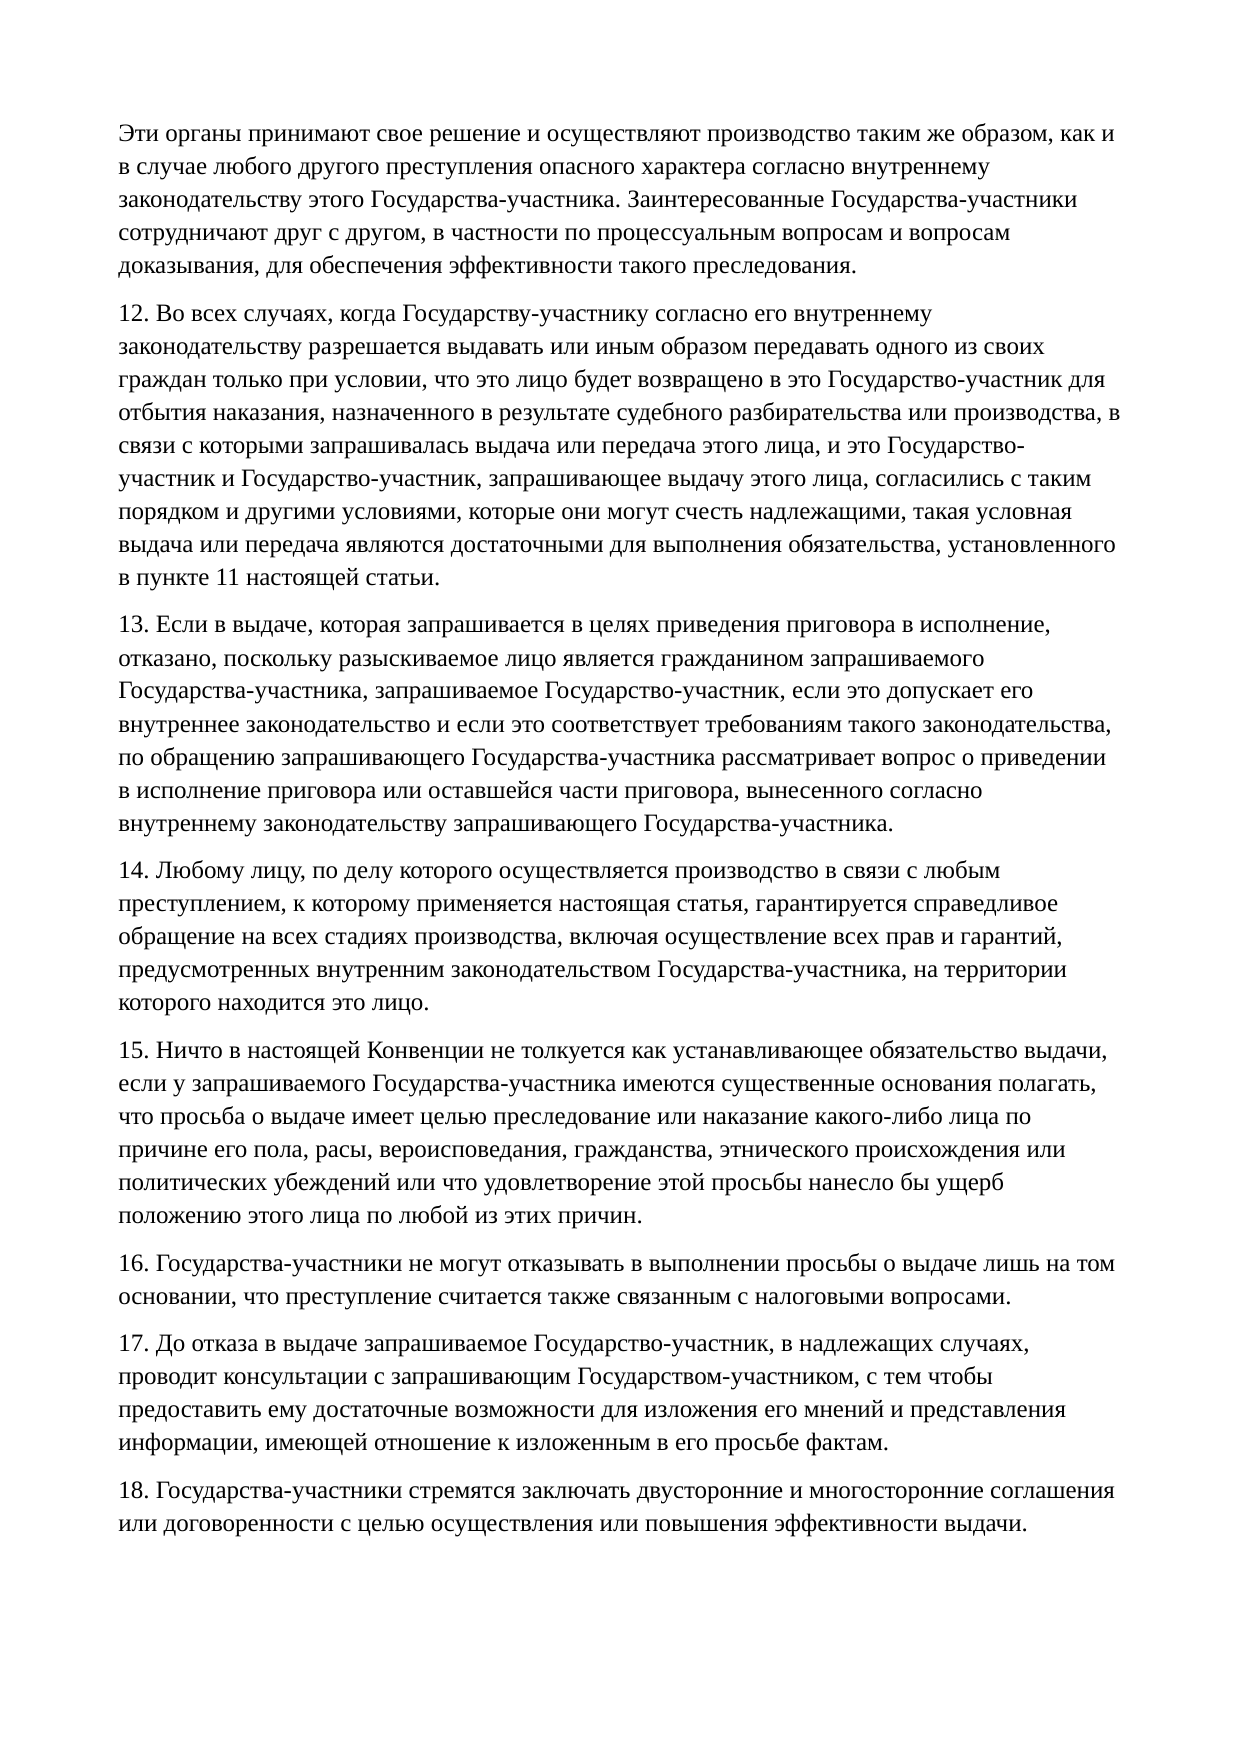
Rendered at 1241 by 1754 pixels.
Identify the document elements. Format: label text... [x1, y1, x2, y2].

text 14. Любому лицу, по делу которого осуществляется производство в связи с любым преступлением, к которому применяется настоящая статья, гарантируется справедливое обращение на всех стадиях производства, включая осуществление всех прав и гарантий, предусмотренных внутренним законодательством Государства-участника, на территории которого находится это лицо. [118, 855, 1122, 1016]
text 12. Во всех случаях, когда Государству-участнику согласно его внутреннему законодательству разрешается выдавать или иным образом передавать одного из своих граждан только при условии, что это лицо будет возвращено в это Государство-участник для отбытия наказания, назначенного в результате судебного разбирательства или производства, в связи с которыми запрашивалась выдача или передача этого лица, и это Государство-участник и Государство-участник, запрашивающее выдачу этого лица, согласились с таким порядком и другими условиями, которые они могут счесть надлежащими, такая условная выдача или передача являются достаточными для выполнения обязательства, установленного в пункте 11 настоящей статьи. [118, 298, 1122, 591]
text 13. Если в выдаче, которая запрашивается в целях приведения приговора в исполнение, отказано, поскольку разыскиваемое лицо является гражданином запрашиваемого Государства-участника, запрашиваемое Государство-участник, если это допускает его внутреннее законодательство и если это соответствует требованиям такого законодательства, по обращению запрашивающего Государства-участника рассматривает вопрос о приведении в исполнение приговора или оставшейся части приговора, вынесенного согласно внутреннему законодательству запрашивающего Государства-участника. [118, 609, 1122, 836]
text 16. Государства-участники не могут отказывать в выполнении просьбы о выдаче лишь на том основании, что преступление считается также связанным с налоговыми вопросами. [118, 1248, 1122, 1309]
text 18. Государства-участники стремятся заключать двусторонние и многосторонние соглашения или договоренности с целью осуществления или повышения эффективности выдачи. [118, 1475, 1122, 1537]
text 17. До отказа в выдаче запрашиваемое Государство-участник, в надлежащих случаях, проводит консультации с запрашивающим Государством-участником, с тем чтобы предоставить ему достаточные возможности для изложения его мнений и представления информации, имеющей отношение к изложенным в его просьбе фактам. [118, 1328, 1122, 1456]
text Эти органы принимают свое решение и осуществляют производство таким же образом, как и в случае любого другого преступления опасного характера согласно внутреннему законодательству этого Государства-участника. Заинтересованные Государства-участники сотрудничают друг с другом, в частности по процессуальным вопросам и вопросам доказывания, для обеспечения эффективности такого преследования. [118, 118, 1122, 279]
text 15. Ничто в настоящей Конвенции не толкуется как устанавливающее обязательство выдачи, если у запрашиваемого Государства-участника имеются существенные основания полагать, что просьба о выдаче имеет целью преследование или наказание какого-либо лица по причине его пола, расы, вероисповедания, гражданства, этнического происхождения или политических убеждений или что удовлетворение этой просьбы нанесло бы ущерб положению этого лица по любой из этих причин. [118, 1035, 1122, 1229]
